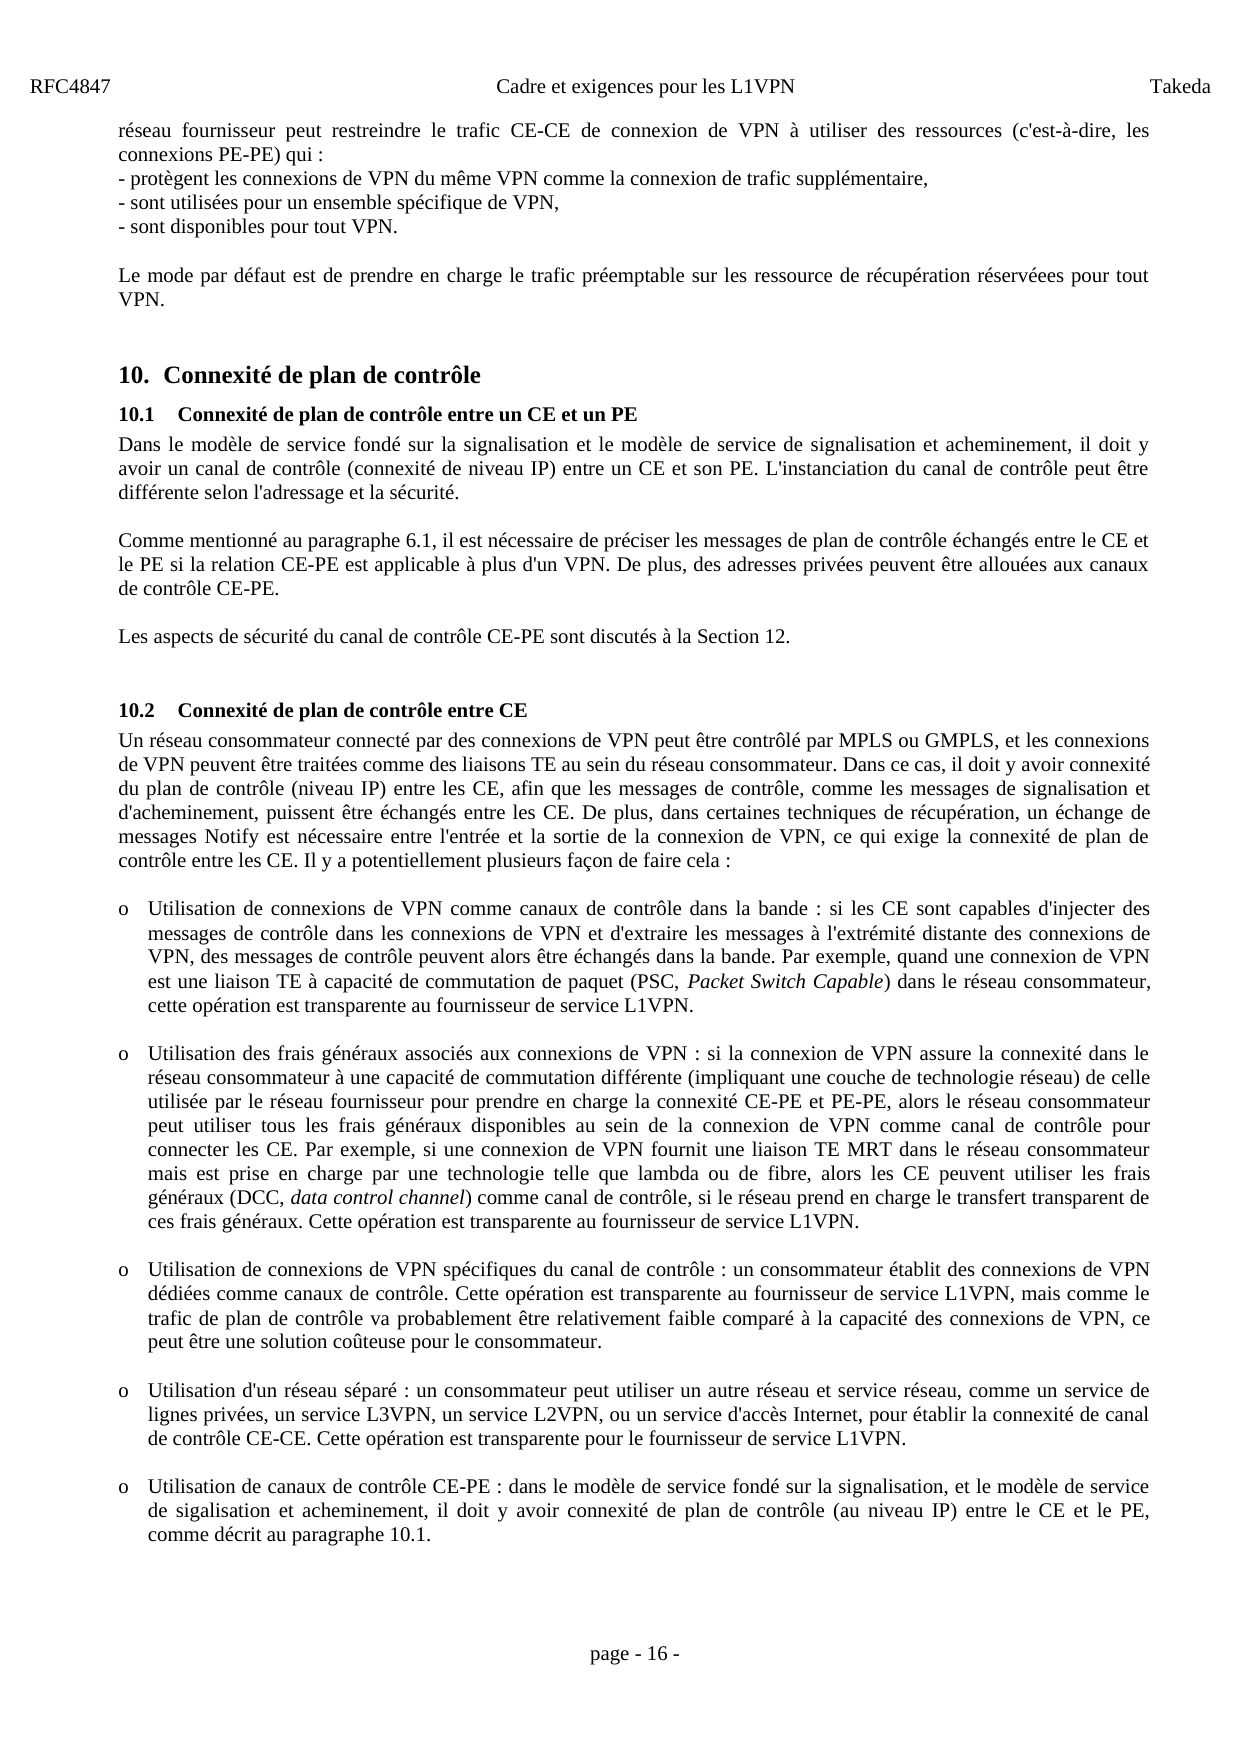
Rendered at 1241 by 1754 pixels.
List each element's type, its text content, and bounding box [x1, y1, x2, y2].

text o Utilisation des frais généraux associés aux connexions de VPN : si la connexion de VPN assure la connexité dans le réseau consommateur à une capacité de commutation différente (impliquant une couche de technologie réseau) de celle utilisée par le réseau fournisseur pour prendre en charge la connexité CE-PE et PE-PE, alors le réseau consommateur peut utiliser tous les frais généraux disponibles au sein de la connexion de VPN comme canal de contrôle pour connecter les CE. Par exemple, si une connexion de VPN fournit une liaison TE MRT dans le réseau consommateur mais est prise en charge par une technologie telle que lambda ou de fibre, alors les CE peuvent utiliser les frais généraux (DCC, data control channel) comme canal de contrôle, si le réseau prend en charge le transfert transparent de ces frais généraux. Cette opération est transparente au fournisseur de service L1VPN. [118, 1041, 1152, 1233]
text o Utilisation de connexions de VPN spécifiques du canal de contrôle : un consommateur établit des connexions de VPN dédiées comme canaux de contrôle. Cette opération est transparente au fournisseur de service L1VPN, mais comme le trafic de plan de contrôle va probablement être relativement faible comparé à la capacité des connexions de VPN, ce peut être une solution coûteuse pour le consommateur. [118, 1257, 1152, 1353]
text - sont disponibles pour tout VPN. [118, 214, 1152, 238]
text Comme mentionné au paragraphe 6.1, il est nécessaire de préciser les messages de plan de contrôle échangés entre le CE et le PE si la relation CE-PE est applicable à plus d'un VPN. De plus, des adresses privées peuvent être allouées aux canaux de contrôle CE-PE. [118, 528, 1152, 600]
text Le mode par défaut est de prendre en charge le trafic préemptable sur les ressource de récupération réservéees pour tout VPN. [118, 262, 1152, 311]
text - protègent les connexions de VPN du même VPN comme la connexion de trafic supplémentaire, [118, 166, 1152, 190]
text Un réseau consommateur connecté par des connexions de VPN peut être contrôlé par MPLS ou GMPLS, et les connexions de VPN peuvent être traitées comme des liaisons TE au sein du réseau consommateur. Dans ce cas, il doit y avoir connexité du plan de contrôle (niveau IP) entre les CE, afin que les messages de contrôle, comme les messages de signalisation et d'acheminement, puissent être échangés entre les CE. De plus, dans certaines techniques de récupération, un échange de messages Notify est nécessaire entre l'entrée et la sortie de la connexion de VPN, ce qui exige la connexité de plan de contrôle entre les CE. Il y a potentiellement plusieurs façon de faire cela : [118, 728, 1152, 872]
text - sont utilisées pour un ensemble spécifique de VPN, [118, 190, 1152, 214]
subtitle 10.2 Connexité de plan de contrôle entre CE [118, 698, 1152, 722]
text o Utilisation de canaux de contrôle CE-PE : dans le modèle de service fondé sur la signalisation, et le modèle de service de sigalisation et acheminement, il doit y avoir connexité de plan de contrôle (au niveau IP) entre le CE et le PE, comme décrit au paragraphe 10.1. [118, 1474, 1152, 1546]
text o Utilisation de connexions de VPN comme canaux de contrôle dans la bande : si les CE sont capables d'injecter des messages de contrôle dans les connexions de VPN et d'extraire les messages à l'extrémité distante des connexions de VPN, des messages de contrôle peuvent alors être échangés dans la bande. Par exemple, quand une connexion de VPN est une liaison TE à capacité de commutation de paquet (PSC, Packet Switch Capable) dans le réseau consommateur, cette opération est transparente au fournisseur de service L1VPN. [118, 896, 1152, 1017]
text réseau fournisseur peut restreindre le trafic CE-CE de connexion de VPN à utiliser des ressources (c'est-à-dire, les connexions PE-PE) qui : [118, 118, 1152, 166]
text Les aspects de sécurité du canal de contrôle CE-PE sont discutés à la Section 12. [118, 624, 1152, 648]
text o Utilisation d'un réseau séparé : un consommateur peut utiliser un autre réseau et service réseau, comme un service de lignes privées, un service L3VPN, un service L2VPN, ou un service d'accès Internet, pour établir la connexité de canal de contrôle CE-CE. Cette opération est transparente pour le fournisseur de service L1VPN. [118, 1378, 1152, 1450]
text Dans le modèle de service fondé sur la signalisation et le modèle de service de signalisation et acheminement, il doit y avoir un canal de contrôle (connexité de niveau IP) entre un CE et son PE. L'instanciation du canal de contrôle peut être différente selon l'adressage et la sécurité. [118, 432, 1152, 504]
subtitle 10. Connexité de plan de contrôle [118, 360, 1152, 388]
subtitle 10.1 Connexité de plan de contrôle entre un CE et un PE [118, 401, 1152, 426]
